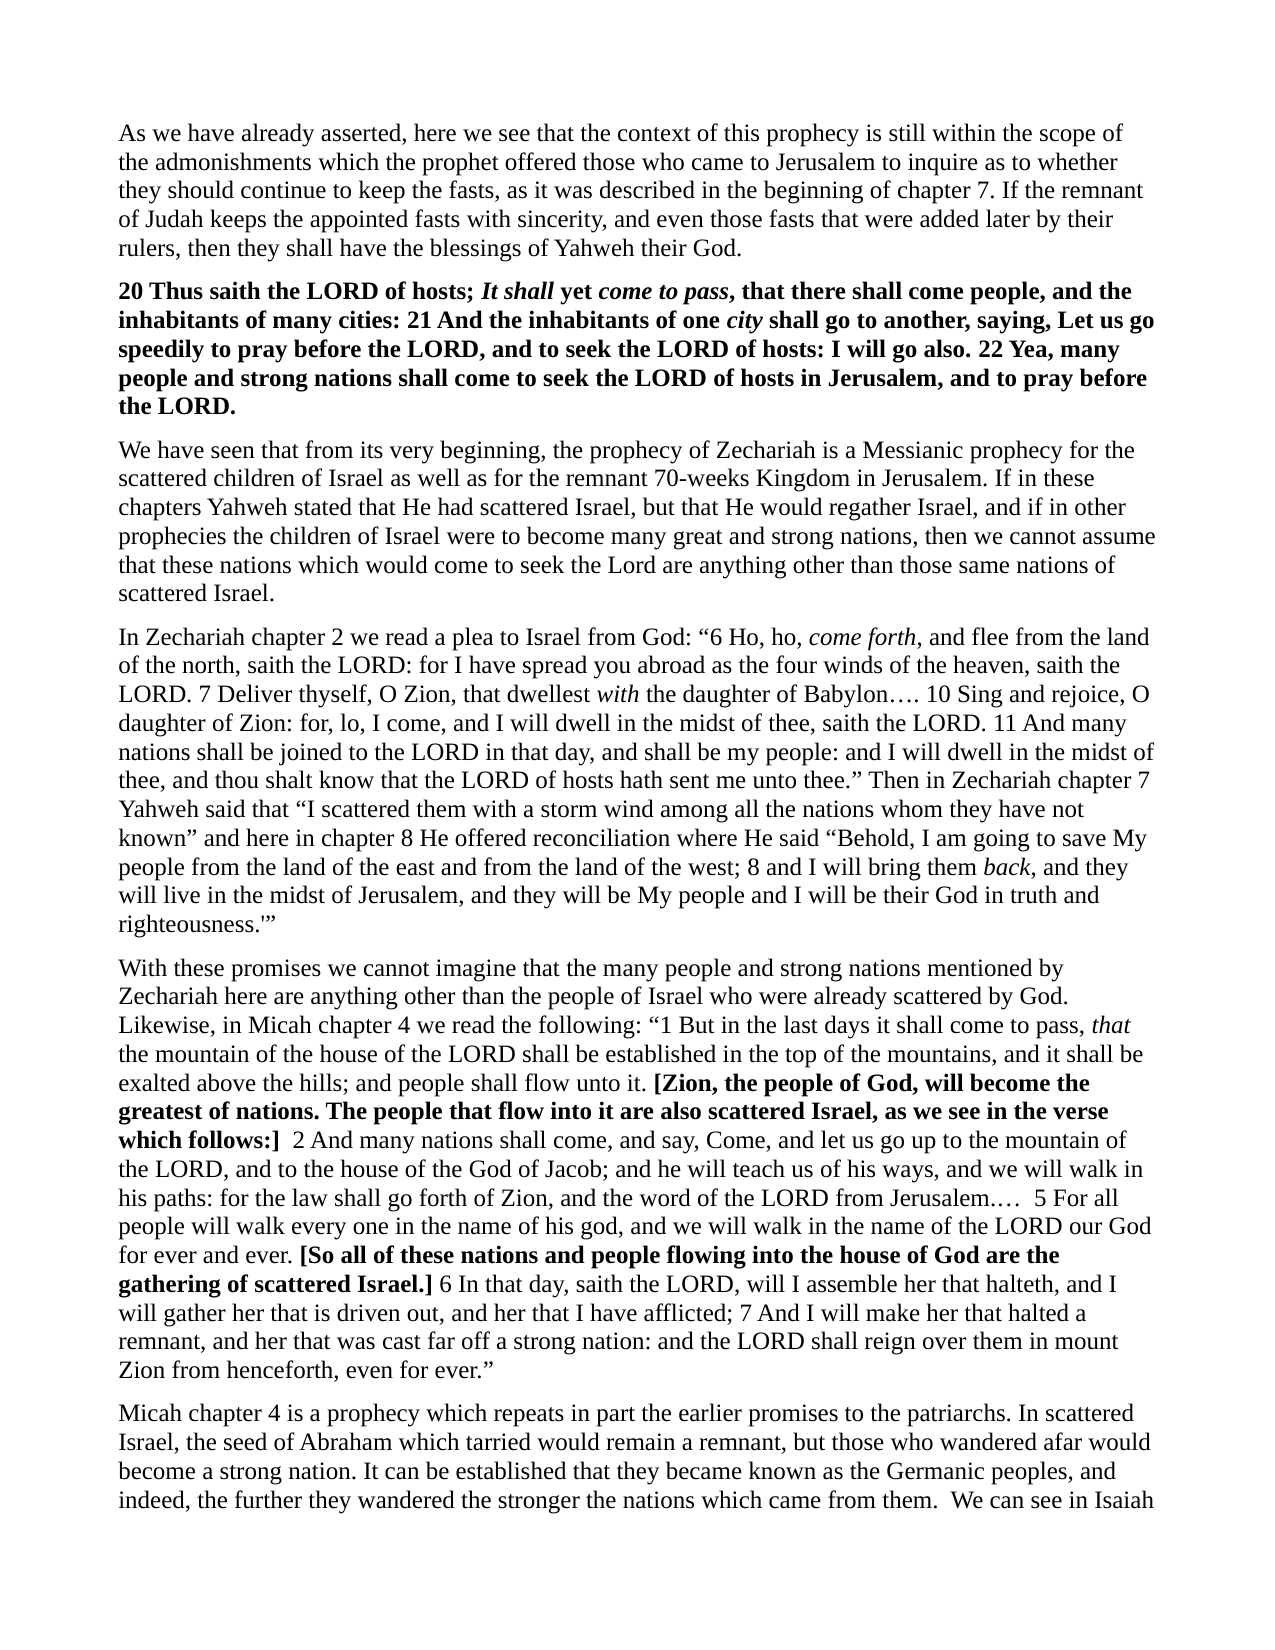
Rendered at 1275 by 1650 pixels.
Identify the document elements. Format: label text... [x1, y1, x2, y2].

text 20 Thus saith the LORD of hosts; It shall yet come to pass, that there shall come people, and the inhabitants of many cities: 21 And the inhabitants of one city shall go to another, saying, Let us go speedily to pray before the LORD, and to seek the LORD of hosts: I will go also. 22 Yea, many people and strong nations shall come to seek the LORD of hosts in Jerusalem, and to pray before the LORD. [118, 276, 1157, 420]
text With these promises we cannot imagine that the many people and strong nations mentioned by Zechariah here are anything other than the people of Israel who were already scattered by God. Likewise, in Micah chapter 4 we read the following: “1 But in the last days it shall come to pass, that the mountain of the house of the LORD shall be established in the top of the mountains, and it shall be exalted above the hills; and people shall flow unto it. [Zion, the people of God, will become the greatest of nations. The people that flow into it are also scattered Israel, as we see in the verse which follows:] 2 And many nations shall come, and say, Come, and let us go up to the mountain of the LORD, and to the house of the God of Jacob; and he will teach us of his ways, and we will walk in his paths: for the law shall go forth of Zion, and the word of the LORD from Jerusalem.… 5 For all people will walk every one in the name of his god, and we will walk in the name of the LORD our God for ever and ever. [So all of these nations and people flowing into the house of God are the gathering of scattered Israel.] 6 In that day, saith the LORD, will I assemble her that halteth, and I will gather her that is driven out, and her that I have afflicted; 7 And I will make her that halted a remnant, and her that was cast far off a strong nation: and the LORD shall reign over them in mount Zion from henceforth, even for ever.” [118, 953, 1157, 1384]
text We have seen that from its very beginning, the prophecy of Zechariah is a Messianic prophecy for the scattered children of Israel as well as for the remnant 70-weeks Kingdom in Jerusalem. If in these chapters Yahweh stated that He had scattered Israel, but that He would regather Israel, and if in other prophecies the children of Israel were to become many great and strong nations, then we cannot assume that these nations which would come to seek the Lord are anything other than those same nations of scattered Israel. [118, 435, 1157, 607]
text Micah chapter 4 is a prophecy which repeats in part the earlier promises to the patriarchs. In scattered Israel, the seed of Abraham which tarried would remain a remnant, but those who wandered afar would become a strong nation. It can be established that they became known as the Germanic peoples, and indeed, the further they wandered the stronger the nations which came from them. We can see in Isaiah [118, 1398, 1157, 1513]
text In Zechariah chapter 2 we read a plea to Israel from God: “6 Ho, ho, come forth, and flee from the land of the north, saith the LORD: for I have spread you abroad as the four winds of the heaven, saith the LORD. 7 Deliver thyself, O Zion, that dwellest with the daughter of Babylon…. 10 Sing and rejoice, O daughter of Zion: for, lo, I come, and I will dwell in the midst of thee, saith the LORD. 11 And many nations shall be joined to the LORD in that day, and shall be my people: and I will dwell in the midst of thee, and thou shalt know that the LORD of hosts hath sent me unto thee.” Then in Zechariah chapter 7 Yahweh said that “I scattered them with a storm wind among all the nations whom they have not known” and here in chapter 8 He offered reconciliation where He said “Behold, I am going to save My people from the land of the east and from the land of the west; 8 and I will bring them back, and they will live in the midst of Jerusalem, and they will be My people and I will be their God in truth and righteousness.'” [118, 622, 1157, 938]
text As we have already asserted, here we see that the context of this prophecy is still within the scope of the admonishments which the prophet offered those who came to Jerusalem to inquire as to whether they should continue to keep the fasts, as it was described in the beginning of chapter 7. If the remnant of Judah keeps the appointed fasts with sincerity, and even those fasts that were added later by their rulers, then they shall have the blessings of Yahweh their God. [118, 118, 1157, 262]
